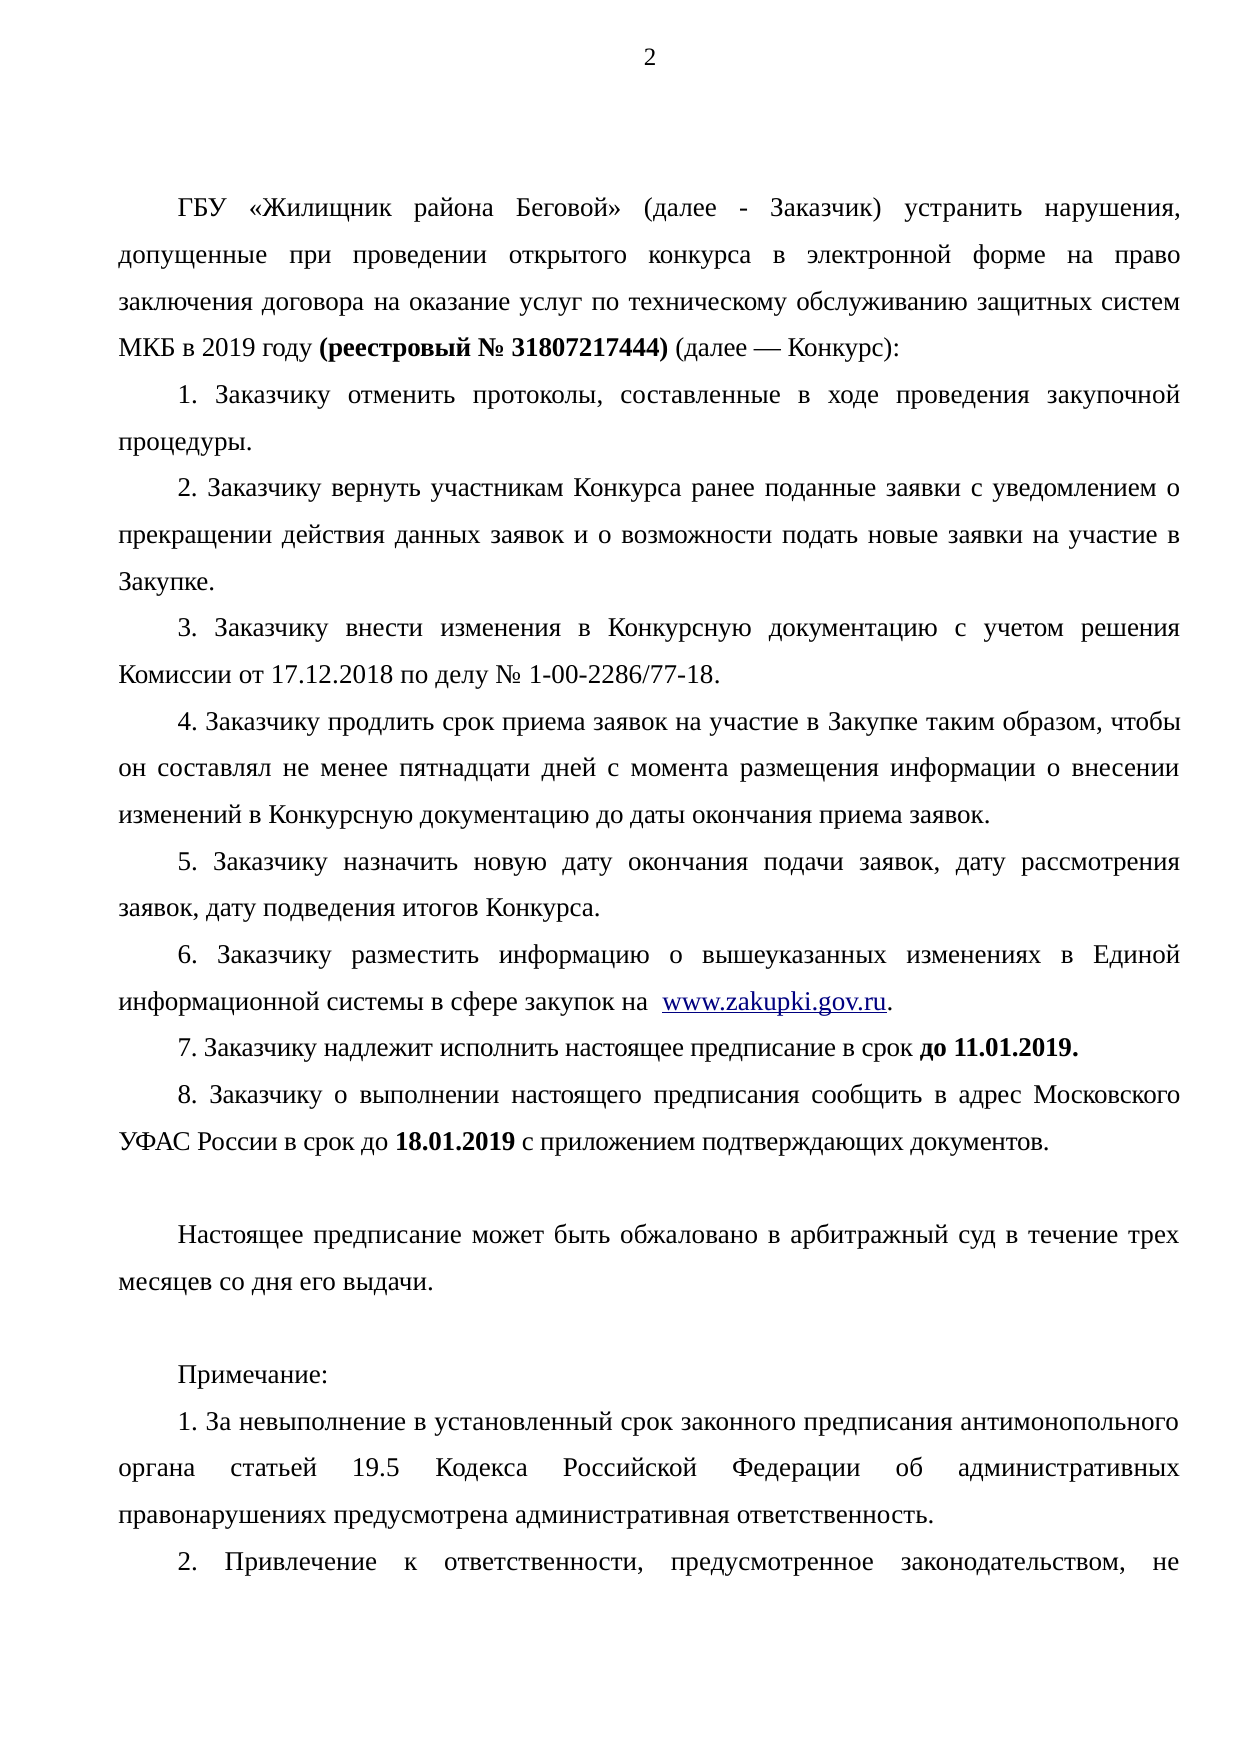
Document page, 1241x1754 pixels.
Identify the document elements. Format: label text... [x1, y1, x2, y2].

text 2. Заказчику вернуть участникам Конкурса ранее поданные заявки с уведомлением о прекращении действия данных заявок и о возможности подать новые заявки на участие в Закупке. [118, 471, 1181, 596]
text 5. Заказчику назначить новую дату окончания подачи заявок, дату рассмотрения заявок, дату подведения итогов Конкурса. [118, 845, 1181, 922]
text 8. Заказчику о выполнении настоящего предписания сообщить в адрес Московского УФАС России в срок до 18.01.2019 с приложением подтверждающих документов. [118, 1078, 1181, 1156]
text 1. За невыполнение в установленный срок законного предписания антимонопольного органа статьей 19.5 Кодекса Российской Федерации об административных правонарушениях предусмотрена административная ответственность. [118, 1405, 1181, 1529]
text Настоящее предписание может быть обжаловано в арбитражный суд в течение трех месяцев со дня его выдачи. [118, 1218, 1181, 1296]
text 4. Заказчику продлить срок приема заявок на участие в Закупке таким образом, чтобы он составлял не менее пятнадцати дней с момента размещения информации о внесении изменений в Конкурсную документацию до даты окончания приема заявок. [118, 705, 1181, 829]
text 2. Привлечение к ответственности, предусмотренное законодательством, не [118, 1545, 1181, 1576]
text Примечание: [118, 1358, 1181, 1389]
text 3. Заказчику внести изменения в Конкурсную документацию с учетом решения Комиссии от 17.12.2018 по делу № 1-00-2286/77-18. [118, 611, 1181, 689]
text 7. Заказчику надлежит исполнить настоящее предписание в срок до 11.01.2019. [118, 1031, 1181, 1062]
text 6. Заказчику разместить информацию о вышеуказанных изменениях в Единой информационной системы в сфере закупок на www.zakupki.gov.ru. [118, 938, 1181, 1016]
text ГБУ «Жилищник района Беговой» (далее - Заказчик) устранить нарушения, допущенные при проведении открытого конкурса в электронной форме на право заключения договора на оказание услуг по техническому обслуживанию защитных систем МКБ в 2019 году (реестровый № 31807217444) (далее — Конкурс): [118, 191, 1181, 362]
text 1. Заказчику отменить протоколы, составленные в ходе проведения закупочной процедуры. [118, 378, 1181, 456]
